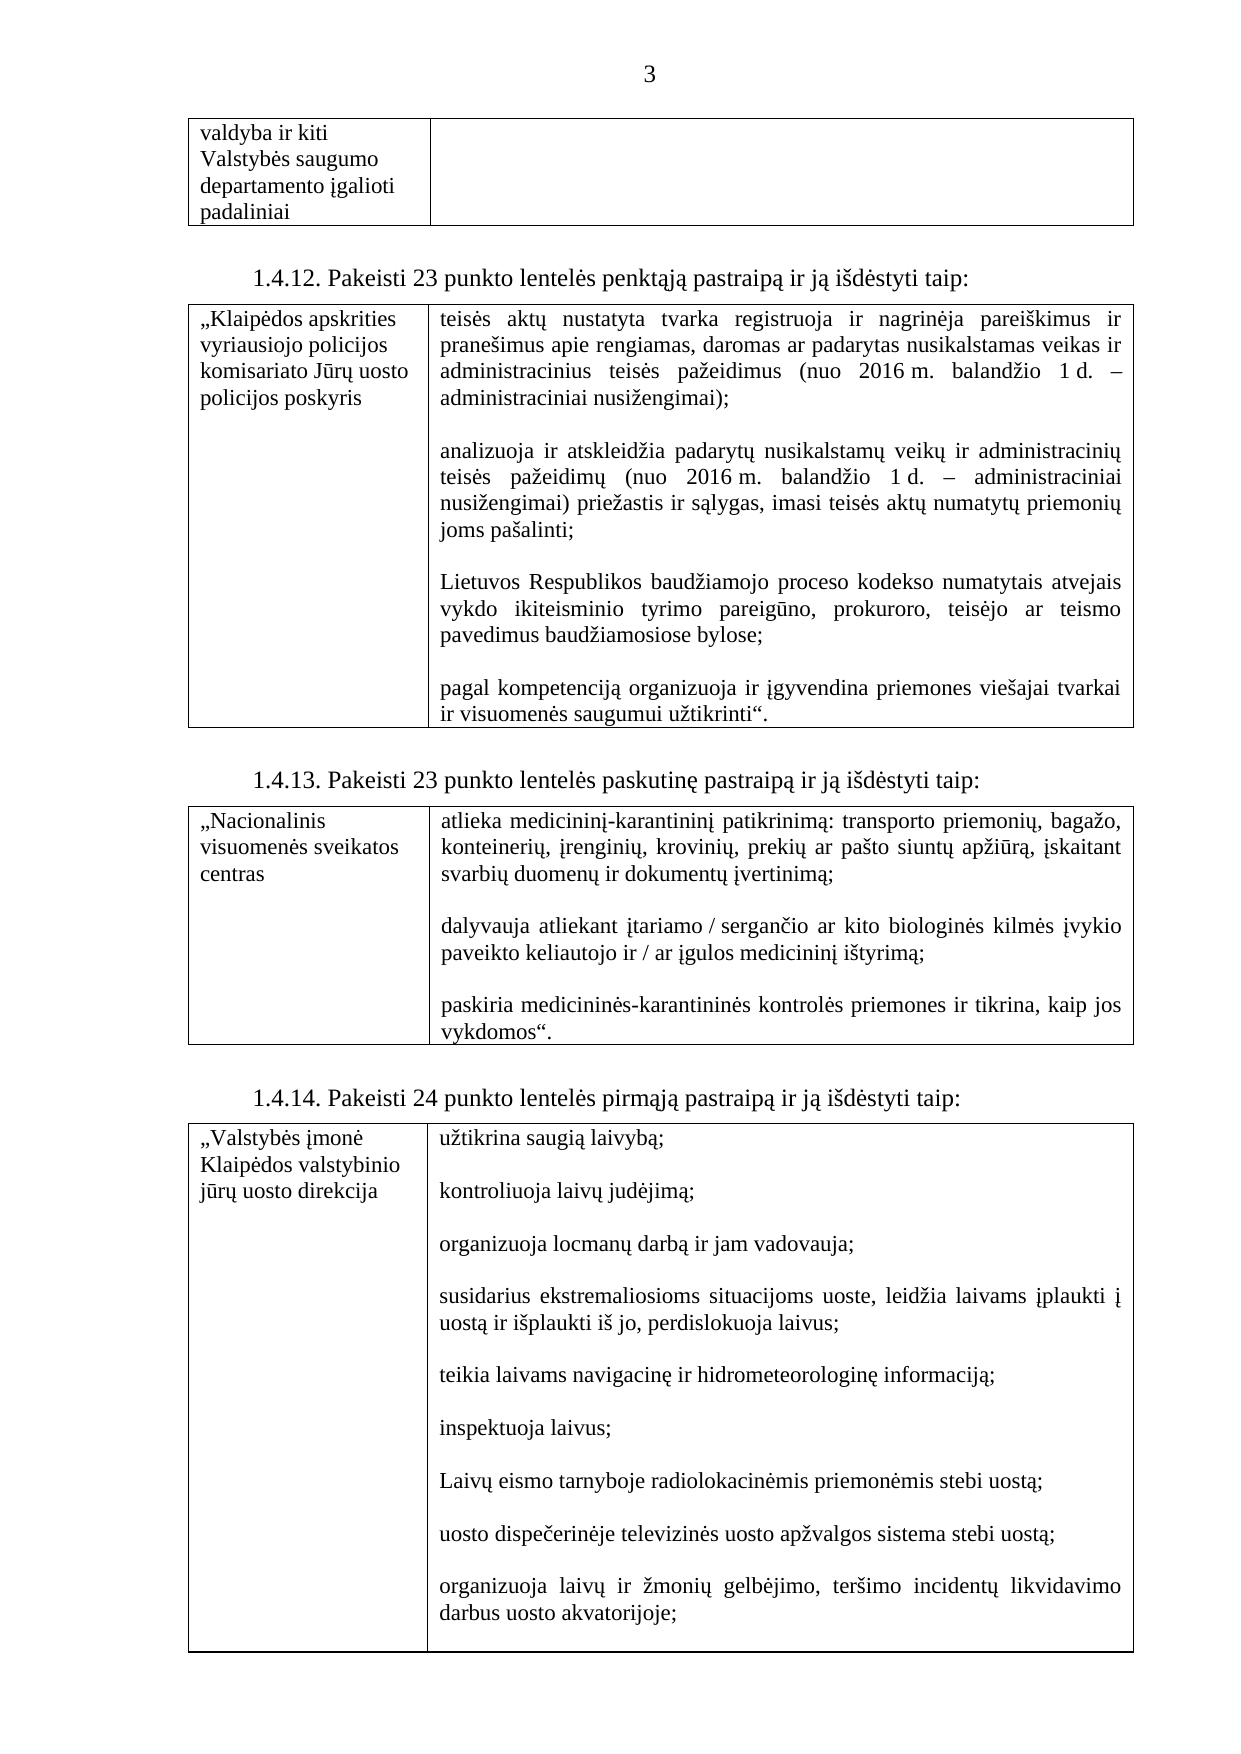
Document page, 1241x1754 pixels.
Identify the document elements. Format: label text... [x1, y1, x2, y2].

text 1.4.14. Pakeisti 24 punkto lentelės pirmąją pastraipą ir ją išdėstyti taip: [177, 1074, 1122, 1111]
table_header [431, 119, 1133, 224]
table_header teisės aktų nustatyta tvarka registruoja ir nagrinėja pareiškimus ir pranešimus apie rengiamas, daromas ar padarytas nusikalstamas veikas ir administracinius teisės pažeidimus (nuo 2016 m. balandžio 1 d. – administraciniai nusižengimai); analizuoja ir atskleidžia padarytų nusikalstamų veikų ir administracinių teisės pažeidimų (nuo 2016 m. balandžio 1 d. – administraciniai nusižengimai) priežastis ir sąlygas, imasi teisės aktų numatytų priemonių joms pašalinti; Lietuvos Respublikos baudžiamojo proceso kodekso numatytais atvejais vykdo ikiteisminio tyrimo pareigūno, prokuroro, teisėjo ar teismo pavedimus baudžiamosiose bylose; pagal kompetenciją organizuoja ir įgyvendina priemones viešajai tvarkai ir visuomenės saugumui užtikrinti“. [429, 305, 1133, 727]
table_header užtikrina saugią laivybą; kontroliuoja laivų judėjimą; organizuoja locmanų darbą ir jam vadovauja; susidarius ekstremaliosioms situacijoms uoste, leidžia laivams įplaukti į uostą ir išplaukti iš jo, perdislokuoja laivus; teikia laivams navigacinę ir hidrometeorologinę informaciją; inspektuoja laivus; Laivų eismo tarnyboje radiolokacinėmis priemonėmis stebi uostą; uosto dispečerinėje televizinės uosto apžvalgos sistema stebi uostą; organizuoja laivų ir žmonių gelbėjimo, teršimo incidentų likvidavimo darbus uosto akvatorijoje; [428, 1124, 1133, 1651]
table_header „Nacionalinis visuomenės sveikatos centras [189, 807, 429, 1044]
table_header „Klaipėdos apskrities vyriausiojo policijos komisariato Jūrų uosto policijos poskyris [189, 305, 428, 727]
table_header valdyba ir kiti Valstybės saugumo departamento įgalioti padaliniai [189, 119, 430, 224]
text 1.4.12. Pakeisti 23 punkto lentelės penktąją pastraipą ir ją išdėstyti taip: [177, 254, 1122, 292]
text 1.4.13. Pakeisti 23 punkto lentelės paskutinę pastraipą ir ją išdėstyti taip: [177, 756, 1122, 794]
table_header atlieka medicininį-karantininį patikrinimą: transporto priemonių, bagažo, konteinerių, įrenginių, krovinių, prekių ar pašto siuntų apžiūrą, įskaitant svarbių duomenų ir dokumentų įvertinimą; dalyvauja atliekant įtariamo / sergančio ar kito biologinės kilmės įvykio paveikto keliautojo ir / ar įgulos medicininį ištyrimą; paskiria medicininės-karantininės kontrolės priemones ir tikrina, kaip jos vykdomos“. [430, 807, 1133, 1044]
table_header „Valstybės įmonė Klaipėdos valstybinio jūrų uosto direkcija [189, 1124, 427, 1651]
